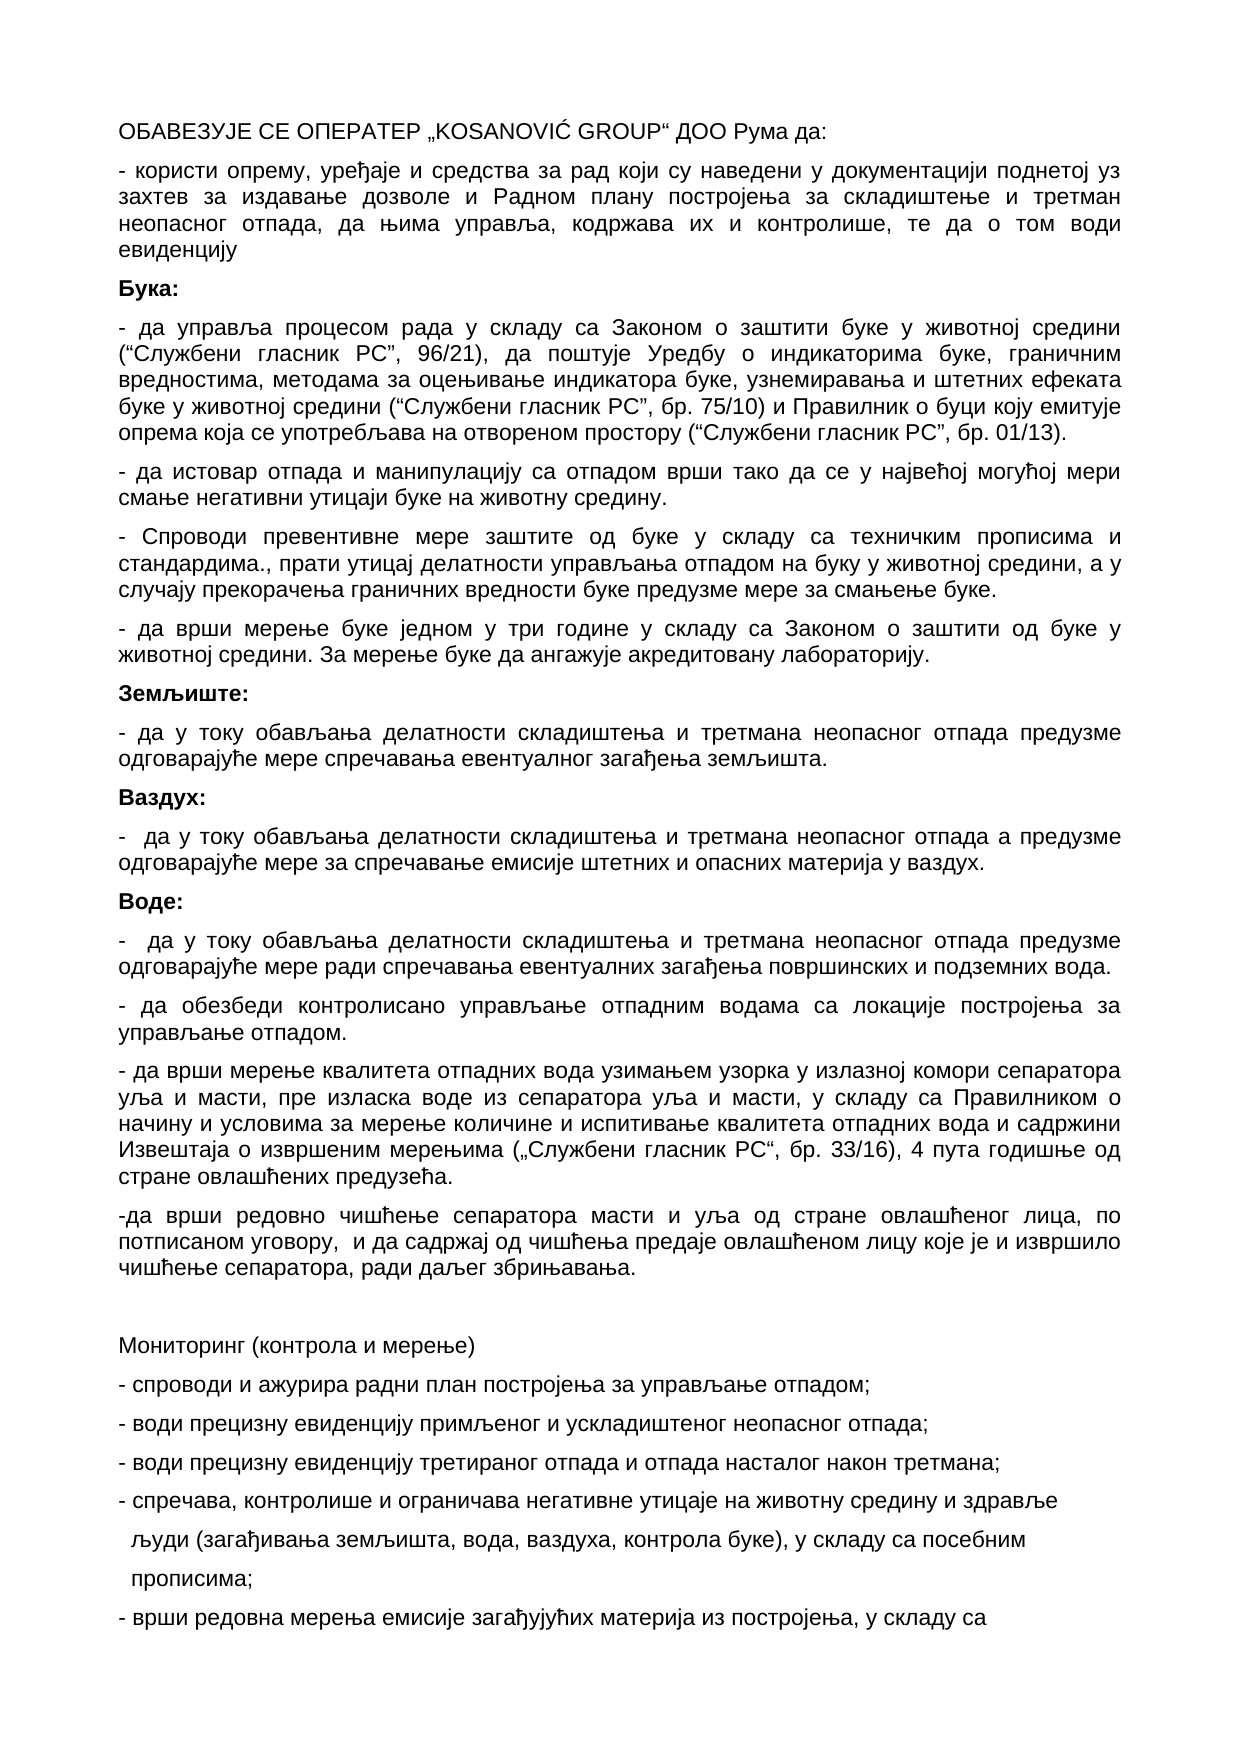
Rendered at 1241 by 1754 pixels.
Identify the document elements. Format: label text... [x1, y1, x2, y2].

text -да врши редовно чишћење сепаратора масти и уља од стране овлашћеног лица, по потписаном уговору, и да садржај од чишћења предаје овлашћеном лицу које је и извршило чишћење сепаратора, ради даљег збрињавања. [118, 1202, 1122, 1281]
list - да истовар отпада и манипулацију са отпадом врши тако да се у највећој могућој мери смање негативни утицаји буке на животну средину. [118, 458, 1122, 511]
text - користи опрему, уређаје и средства за рад који су наведени у документацији поднетој уз захтев за издавање дозволе и Радном плану постројења за складиштење и третман неопасног отпада, да њима управља, кодржава их и контролише, те да о том води евиденцију [118, 157, 1122, 262]
list - Спроводи превентивне мере заштите од буке у складу са техничким прописима и стандардима., прати утицај делатности управљања отпадом на буку у животној средини, а у случају прекорачења граничних вредности буке предузме мере за смањење буке. [118, 523, 1122, 602]
text - да у току обављања делатности складиштења и третмана неопасног отпада предузме одговарајуће мере ради спречавања евентуалних загађења површинских и подземних вода. [118, 927, 1122, 980]
text - да у току обављања делатности складиштења и третмана неопасног отпада предузме одговарајуће мере спречавања евентуалног загађења земљишта. [118, 719, 1122, 772]
text Ваздух: [118, 784, 1122, 810]
text - спроводи и ажурира радни план постројења за управљање отпадом; [118, 1371, 1122, 1397]
text - да врши мерење квалитета отпадних вода узимањем узорка у излазној комори сепаратора уља и масти, пре изласка воде из сепаратора уља и масти, у складу са Правилником о начину и условима за мерење количине и испитивање квалитета отпадних вода и садржини Извештаја о извршеним мерењима („Службени гласник РС“, бр. 33/16), 4 пута годишње од стране овлашћених предузећа. [118, 1057, 1122, 1189]
text Бука: [118, 275, 1122, 301]
text - да у току обављања делатности складиштења и третмана неопасног отпада а предузме одговарајуће мере за спречавање емисије штетних и опасних материја у ваздух. [118, 823, 1122, 876]
text Воде: [118, 888, 1122, 914]
text - да врши мерење буке једном у три године у складу са Законом о заштити од буке у животној средини. За мерење буке да ангажује акредитовану лабораторију. [118, 615, 1122, 667]
text - да обезбеди контролисано управљање отпадним водама са локације постројења за управљање отпадом. [118, 992, 1122, 1045]
text - води прецизну евиденцију примљеног и ускладиштеног неопасног отпада; [118, 1410, 1122, 1436]
text - спречава, контролише и ограничава негативне утицаје на животну средину и здравље [118, 1487, 1122, 1514]
text - врши редовна мерења емисије загађујућих материја из постројења, у складу са [118, 1604, 1122, 1630]
text Земљиште: [118, 680, 1122, 706]
text ОБАВЕЗУЈЕ СЕ ОПЕРАТЕР „KOSANOVIĆ GROUP“ ДОО Рума да: [118, 118, 1122, 144]
text - води прецизну евиденцију третираног отпада и отпада насталог након третмана; [118, 1449, 1122, 1475]
text људи (загађивања земљишта, вода, ваздуха, контрола буке), у складу са посебним [118, 1526, 1122, 1553]
text прописима; [118, 1565, 1122, 1592]
text Мониторинг (контрола и мерење) [118, 1332, 1122, 1358]
list - да управља процесом рада у складу са Законом о заштити буке у животној средини (“Службени гласник РС”, 96/21), да поштује Уредбу о индикаторима буке, граничним вредностима, методама за оцењивање индикатора буке, узнемиравања и штетних ефеката буке у животној средини (“Службени гласник РС”, бр. 75/10) и Правилник о буци коју емитује опрема која се употребљава на отвореном простору (“Службени гласник РС”, бр. 01/13). [118, 314, 1122, 446]
